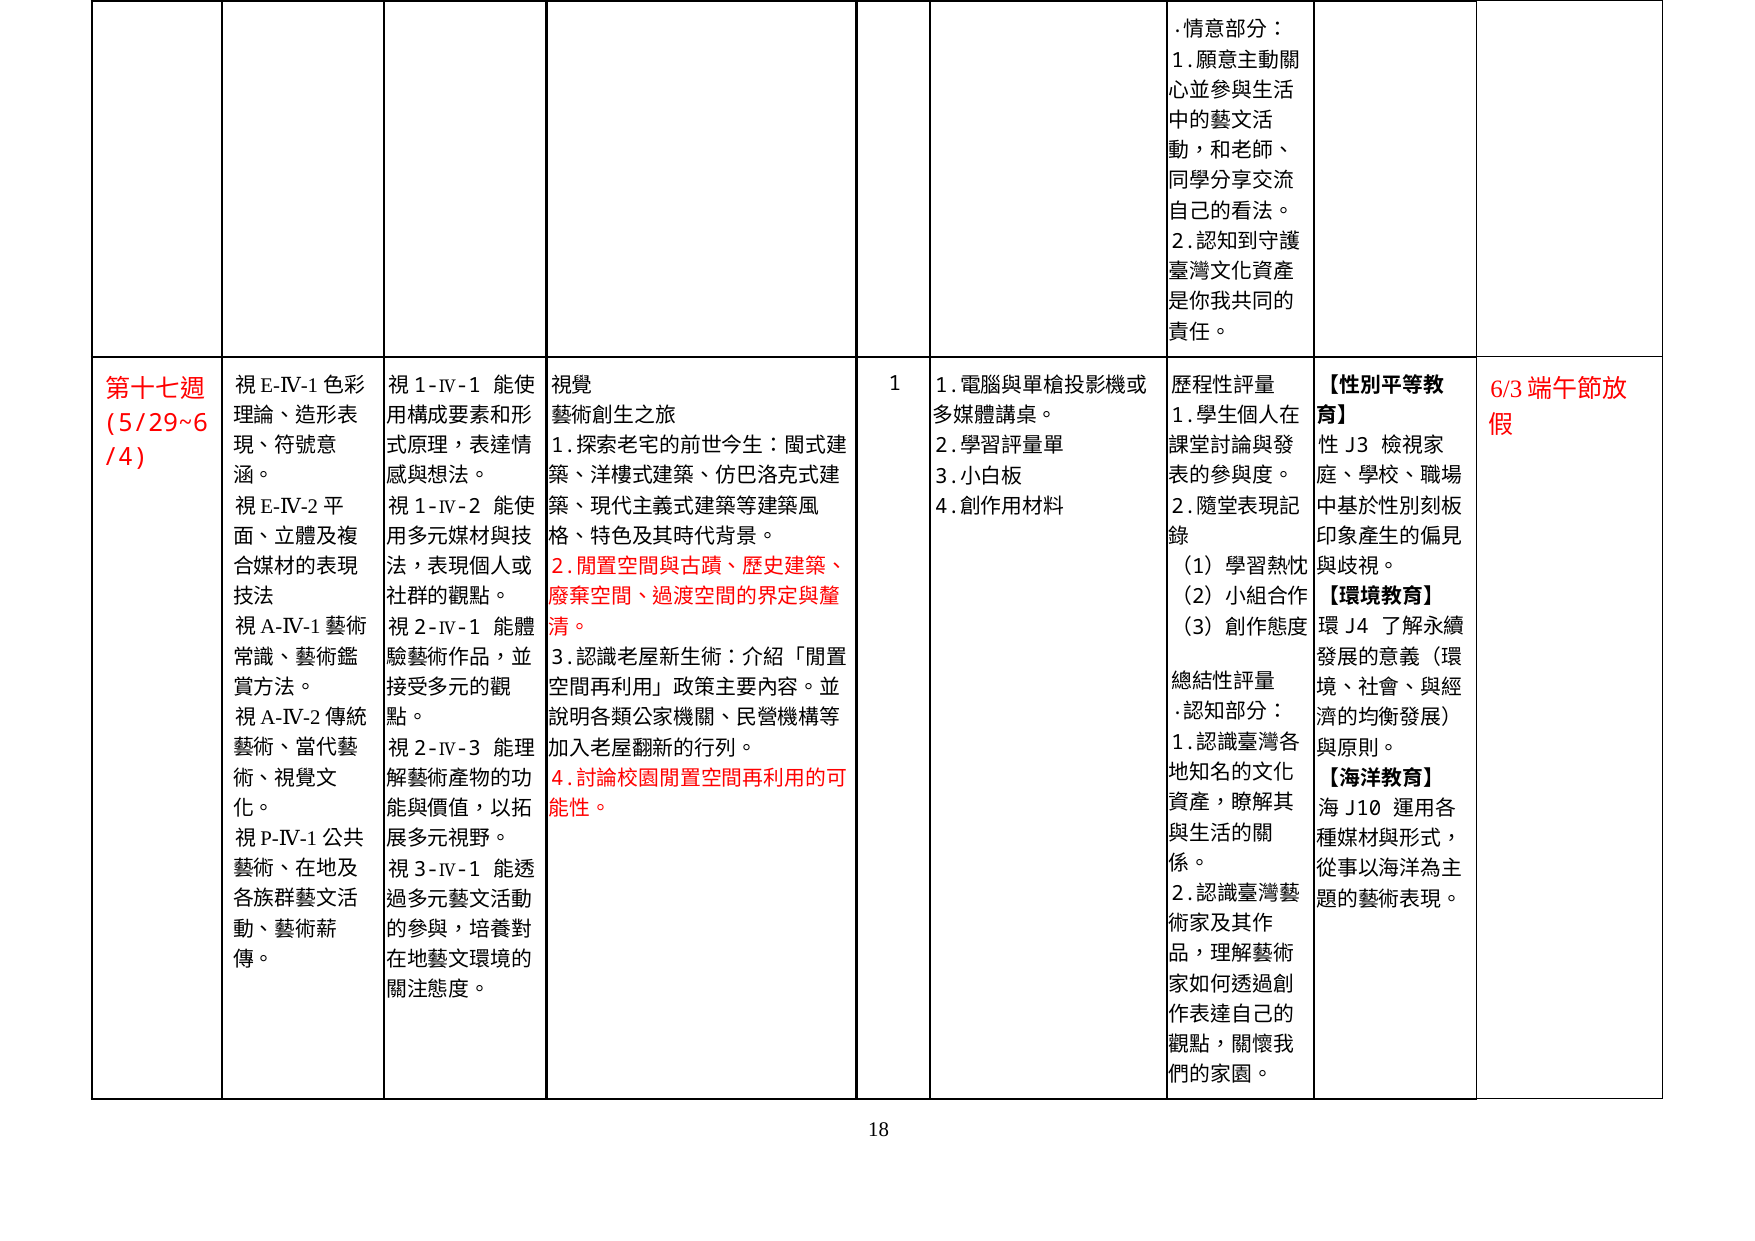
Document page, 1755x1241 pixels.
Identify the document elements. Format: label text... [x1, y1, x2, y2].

table_cell 1 [858, 358, 929, 1098]
table_cell [931, 2, 1166, 356]
table_cell [858, 2, 929, 356]
table_cell [93, 2, 221, 356]
table_cell [1477, 1, 1662, 356]
table_cell ‧情意部分： 1.願意主動關心並參與生活中的藝文活動，和老師、同學分享交流自己的看法。 2.認知到守護臺灣文化資產是你我共同的責任。 [1168, 2, 1313, 356]
table_cell 6/3端午節放假 [1477, 357, 1662, 1098]
table_cell 1.電腦與單槍投影機或多媒體講桌。 2.學習評量單 3.小白板 4.創作用材料 [931, 358, 1166, 1098]
table_cell 視覺 藝術創生之旅 1.探索老宅的前世今生：閩式建築、洋樓式建築、仿巴洛克式建築、現代主義式建築等建築風格、特色及其時代背景。 2.閒置空間與古蹟、歷史建築、廢棄空間、過渡空間的界定與釐清。 3.認識老屋新生術：介紹「閒置空間再利用」政策主要內容。並說明各類公家機關、民營機構等加入老屋翻新的行列。 4.討論校園閒置空間再利用的可能性。 [548, 358, 855, 1098]
table_cell 第十七週(5/29~6/4) [93, 358, 221, 1098]
table_cell 歷程性評量 1.學生個人在課堂討論與發表的參與度。 2.隨堂表現記錄 （1）學習熱忱 （2）小組合作 （3）創作態度 總結性評量 ‧認知部分： 1.認識臺灣各地知名的文化資產，瞭解其與生活的關係。 2.認識臺灣藝術家及其作品，理解藝術家如何透過創作表達自己的觀點，關懷我們的家園。 [1168, 358, 1313, 1098]
table_cell 【性別平等教育】 性J3 檢視家庭、學校、職場中基於性別刻板印象產生的偏見與歧視。 【環境教育】 環J4 了解永續發展的意義（環境、社會、與經濟的均衡發展）與原則。 【海洋教育】 海J10 運用各種媒材與形式，從事以海洋為主題的藝術表現。 [1315, 358, 1476, 1098]
table_cell [223, 2, 383, 356]
table_cell [1315, 2, 1476, 356]
table_cell 視1-Ⅳ-1 能使用構成要素和形式原理，表達情感與想法。 視1-Ⅳ-2 能使用多元媒材與技法，表現個人或社群的觀點。 視2-Ⅳ-1 能體驗藝術作品，並接受多元的觀點。 視2-Ⅳ-3 能理解藝術產物的功能與價值，以拓展多元視野。 視3-Ⅳ-1 能透過多元藝文活動的參與，培養對在地藝文環境的關注態度。 [385, 358, 545, 1098]
table_cell 視E-Ⅳ-1 色彩理論、造形表現、符號意涵。 視E-Ⅳ-2 平面、立體及複合媒材的表現技法 視A-Ⅳ-1 藝術常識、藝術鑑賞方法。 視A-Ⅳ-2 傳統藝術、當代藝術、視覺文化。 視P-Ⅳ-1 公共藝術、在地及各族群藝文活動、藝術薪傳。 [223, 358, 383, 1098]
table_cell [548, 2, 855, 356]
table_cell [385, 2, 545, 356]
